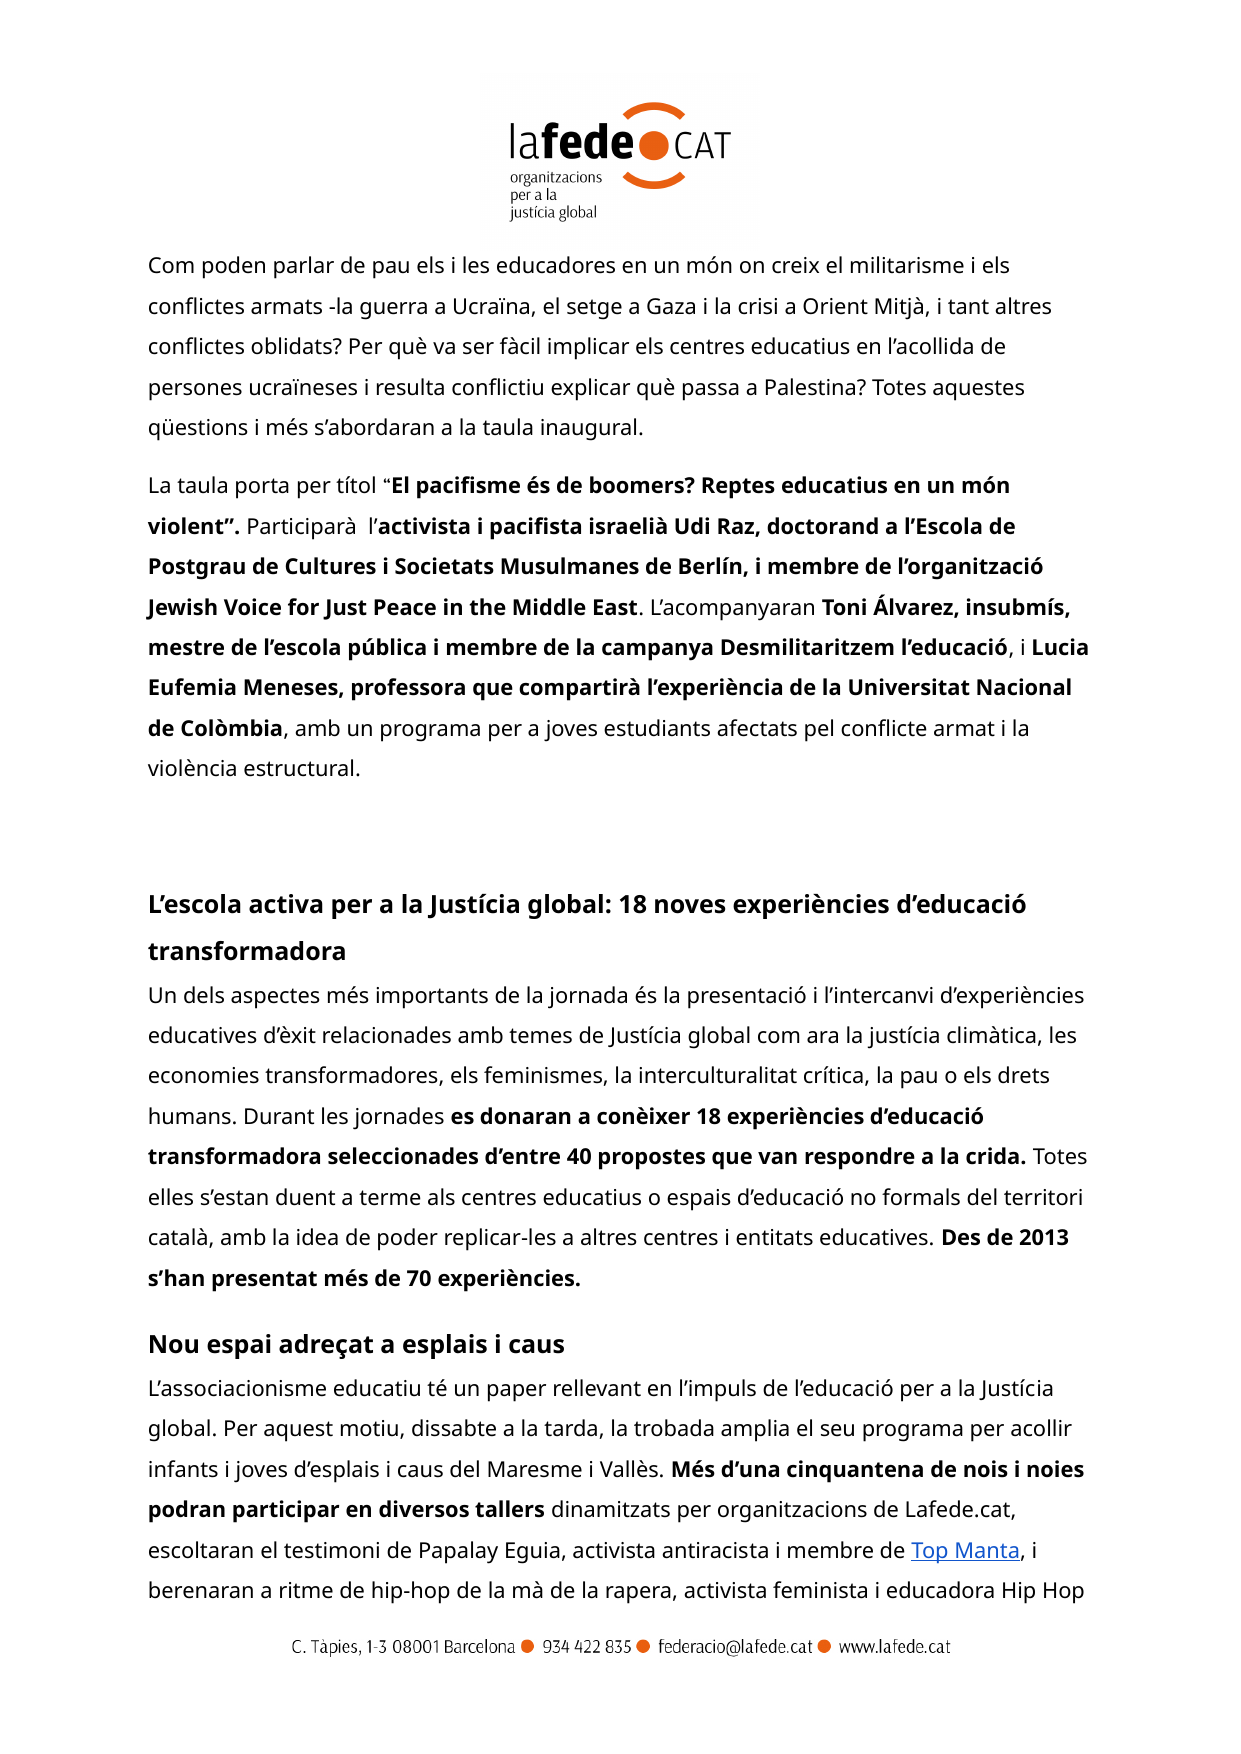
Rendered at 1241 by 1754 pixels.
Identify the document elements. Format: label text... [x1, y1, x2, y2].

text L’escola activa per a la Justícia global: 18 noves experiències d’educació transformadora [148, 887, 1092, 967]
text Com poden parlar de pau els i les educadores en un món on creix el militarisme i els conflictes armats -la guerra a Ucraïna, el setge a Gaza i la crisi a Orient Mitjà, i tant altres conflictes oblidats? Per què va ser fàcil implicar els centres educatius en l’acollida de persones ucraïneses i resulta conflictiu explicar què passa a Palestina? Totes aquestes qüestions i més s’abordaran a la taula inaugural. [148, 251, 1092, 442]
text Nou espai adreçat a esplais i caus [148, 1327, 1092, 1361]
text La taula porta per títol “El pacifisme és de boomers? Reptes educatius en un món violent”. Participarà l’activista i pacifista israelià Udi Raz, doctorand a l’Escola de Postgrau de Cultures i Societats Musulmanes de Berlín, i membre de l’organització Jewish Voice for Just Peace in the Middle East. L’acompanyaran Toni Álvarez, insubmís, mestre de l’escola pública i membre de la campanya Desmilitaritzem l’educació, i Lucia Eufemia Meneses, professora que compartirà l’experiència de la Universitat Nacional de Colòmbia, amb un programa per a joves estudiants afectats pel conflicte armat i la violència estructural. [148, 470, 1092, 783]
text L’associacionisme educatiu té un paper rellevant en l’impuls de l’educació per a la Justícia global. Per aquest motiu, dissabte a la tarda, la trobada amplia el seu programa per acollir infants i joves d’esplais i caus del Maresme i Vallès. Més d’una cinquantena de nois i noies podran participar en diversos tallers dinamitzats per organitzacions de Lafede.cat, escoltaran el testimoni de Papalay Eguia, activista antiracista i membre de Top Manta, i berenaran a ritme de hip-hop de la mà de la rapera, activista feminista i educadora Hip Hop [148, 1373, 1092, 1605]
text Un dels aspectes més importants de la jornada és la presentació i l’intercanvi d’experiències educatives d’èxit relacionades amb temes de Justícia global com ara la justícia climàtica, les economies transformadores, els feminismes, la interculturalitat crítica, la pau o els drets humans. Durant les jornades es donaran a conèixer 18 experiències d’educació transformadora seleccionades d’entre 40 propostes que van respondre a la crida. Totes elles s’estan duent a terme als centres educatius o espais d’educació no formals del territori català, amb la idea de poder replicar-les a altres centres i entitats educatives. Des de 2013 s’han presentat més de 70 experiències. [148, 980, 1092, 1292]
